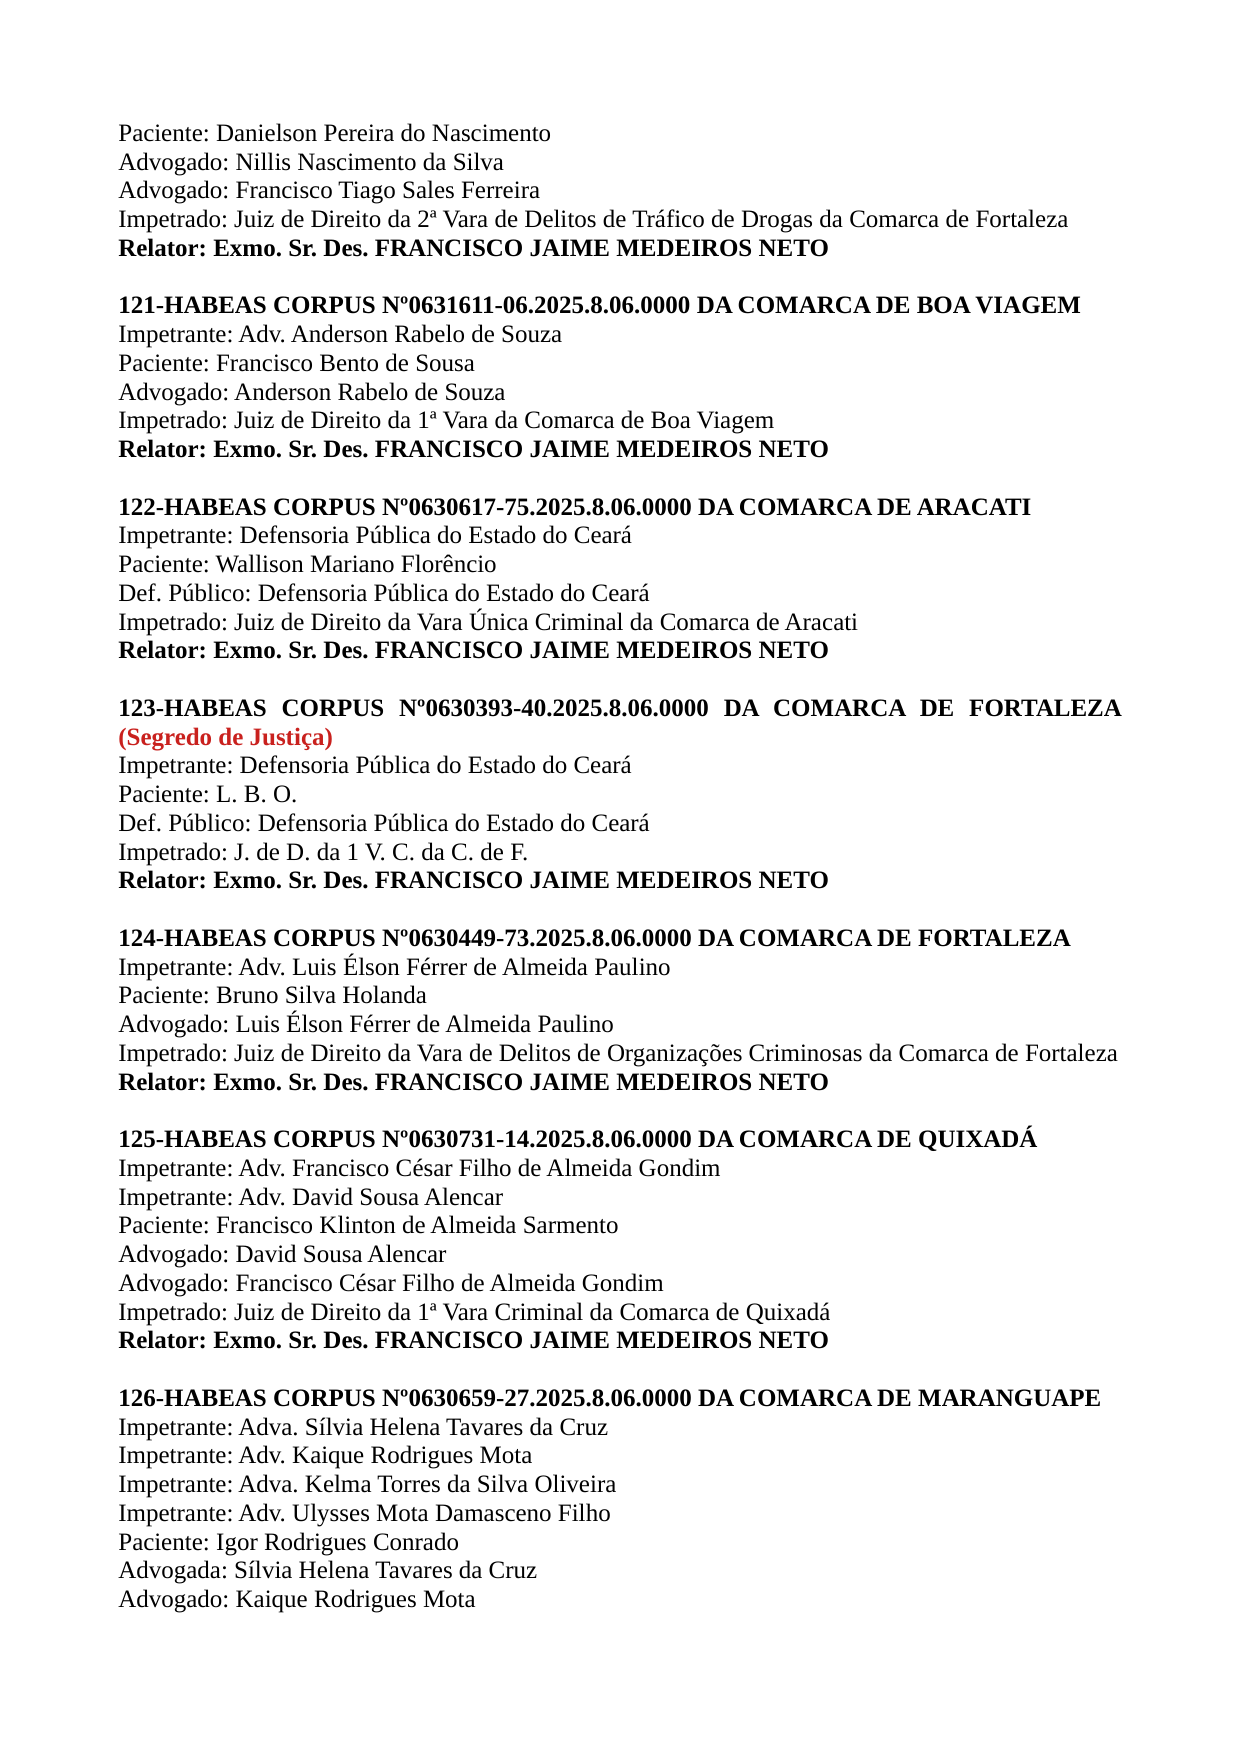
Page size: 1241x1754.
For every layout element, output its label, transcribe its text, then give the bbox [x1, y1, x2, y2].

text Advogado: Anderson Rabelo de Souza [118, 377, 1122, 406]
text 121-HABEAS CORPUS Nº0631611-06.2025.8.06.0000 DA COMARCA DE BOA VIAGEM [118, 291, 1122, 319]
text Impetrante: Adv. David Sousa Alencar [118, 1182, 1122, 1211]
text Relator: Exmo. Sr. Des. FRANCISCO JAIME MEDEIROS NETO [118, 1067, 1122, 1096]
text Paciente: L. B. O. [118, 779, 1122, 808]
text Relator: Exmo. Sr. Des. FRANCISCO JAIME MEDEIROS NETO [118, 233, 1122, 262]
text Advogado: Nillis Nascimento da Silva [118, 147, 1122, 176]
text Paciente: Wallison Mariano Florêncio [118, 549, 1122, 578]
text Advogado: David Sousa Alencar [118, 1239, 1122, 1268]
text Impetrante: Adv. Francisco César Filho de Almeida Gondim [118, 1153, 1122, 1182]
text Impetrado: Juiz de Direito da Vara de Delitos de Organizações Criminosas da Comarca de Fortaleza [118, 1038, 1122, 1067]
text Paciente: Bruno Silva Holanda [118, 981, 1122, 1009]
text Advogado: Francisco Tiago Sales Ferreira [118, 176, 1122, 204]
text Paciente: Danielson Pereira do Nascimento [118, 118, 1122, 147]
text 122-HABEAS CORPUS Nº0630617-75.2025.8.06.0000 DA COMARCA DE ARACATI [118, 492, 1122, 521]
text Def. Público: Defensoria Pública do Estado do Ceará [118, 578, 1122, 607]
text Impetrante: Adv. Anderson Rabelo de Souza [118, 319, 1122, 348]
text Advogado: Luis Élson Férrer de Almeida Paulino [118, 1009, 1122, 1038]
text Impetrante: Adva. Sílvia Helena Tavares da Cruz [118, 1412, 1122, 1441]
text Impetrado: Juiz de Direito da Vara Única Criminal da Comarca de Aracati [118, 607, 1122, 636]
text Paciente: Francisco Bento de Sousa [118, 348, 1122, 377]
text Relator: Exmo. Sr. Des. FRANCISCO JAIME MEDEIROS NETO [118, 636, 1122, 664]
text Relator: Exmo. Sr. Des. FRANCISCO JAIME MEDEIROS NETO [118, 1326, 1122, 1354]
text Advogado: Kaique Rodrigues Mota [118, 1584, 1122, 1613]
text Paciente: Igor Rodrigues Conrado [118, 1527, 1122, 1556]
text 126-HABEAS CORPUS Nº0630659-27.2025.8.06.0000 DA COMARCA DE MARANGUAPE [118, 1383, 1122, 1412]
text Def. Público: Defensoria Pública do Estado do Ceará [118, 808, 1122, 837]
text Impetrado: Juiz de Direito da 2ª Vara de Delitos de Tráfico de Drogas da Comarca de Fortaleza [118, 204, 1122, 233]
text Paciente: Francisco Klinton de Almeida Sarmento [118, 1211, 1122, 1239]
text Advogado: Francisco César Filho de Almeida Gondim [118, 1268, 1122, 1297]
text Impetrante: Defensoria Pública do Estado do Ceará [118, 521, 1122, 549]
text Impetrante: Adva. Kelma Torres da Silva Oliveira [118, 1469, 1122, 1498]
text 124-HABEAS CORPUS Nº0630449-73.2025.8.06.0000 DA COMARCA DE FORTALEZA [118, 923, 1122, 952]
text Impetrado: Juiz de Direito da 1ª Vara Criminal da Comarca de Quixadá [118, 1297, 1122, 1326]
text Impetrado: J. de D. da 1 V. C. da C. de F. [118, 837, 1122, 866]
text Impetrante: Adv. Kaique Rodrigues Mota [118, 1441, 1122, 1469]
text Impetrante: Adv. Luis Élson Férrer de Almeida Paulino [118, 952, 1122, 981]
text 125-HABEAS CORPUS Nº0630731-14.2025.8.06.0000 DA COMARCA DE QUIXADÁ [118, 1124, 1122, 1153]
text Relator: Exmo. Sr. Des. FRANCISCO JAIME MEDEIROS NETO [118, 866, 1122, 894]
text Impetrado: Juiz de Direito da 1ª Vara da Comarca de Boa Viagem [118, 406, 1122, 434]
text Advogada: Sílvia Helena Tavares da Cruz [118, 1556, 1122, 1584]
text Relator: Exmo. Sr. Des. FRANCISCO JAIME MEDEIROS NETO [118, 434, 1122, 463]
text 123-HABEAS CORPUS Nº0630393-40.2025.8.06.0000 DA COMARCA DE FORTALEZA (Segredo de Justiça) [118, 693, 1122, 751]
text Impetrante: Adv. Ulysses Mota Damasceno Filho [118, 1498, 1122, 1527]
text Impetrante: Defensoria Pública do Estado do Ceará [118, 751, 1122, 779]
